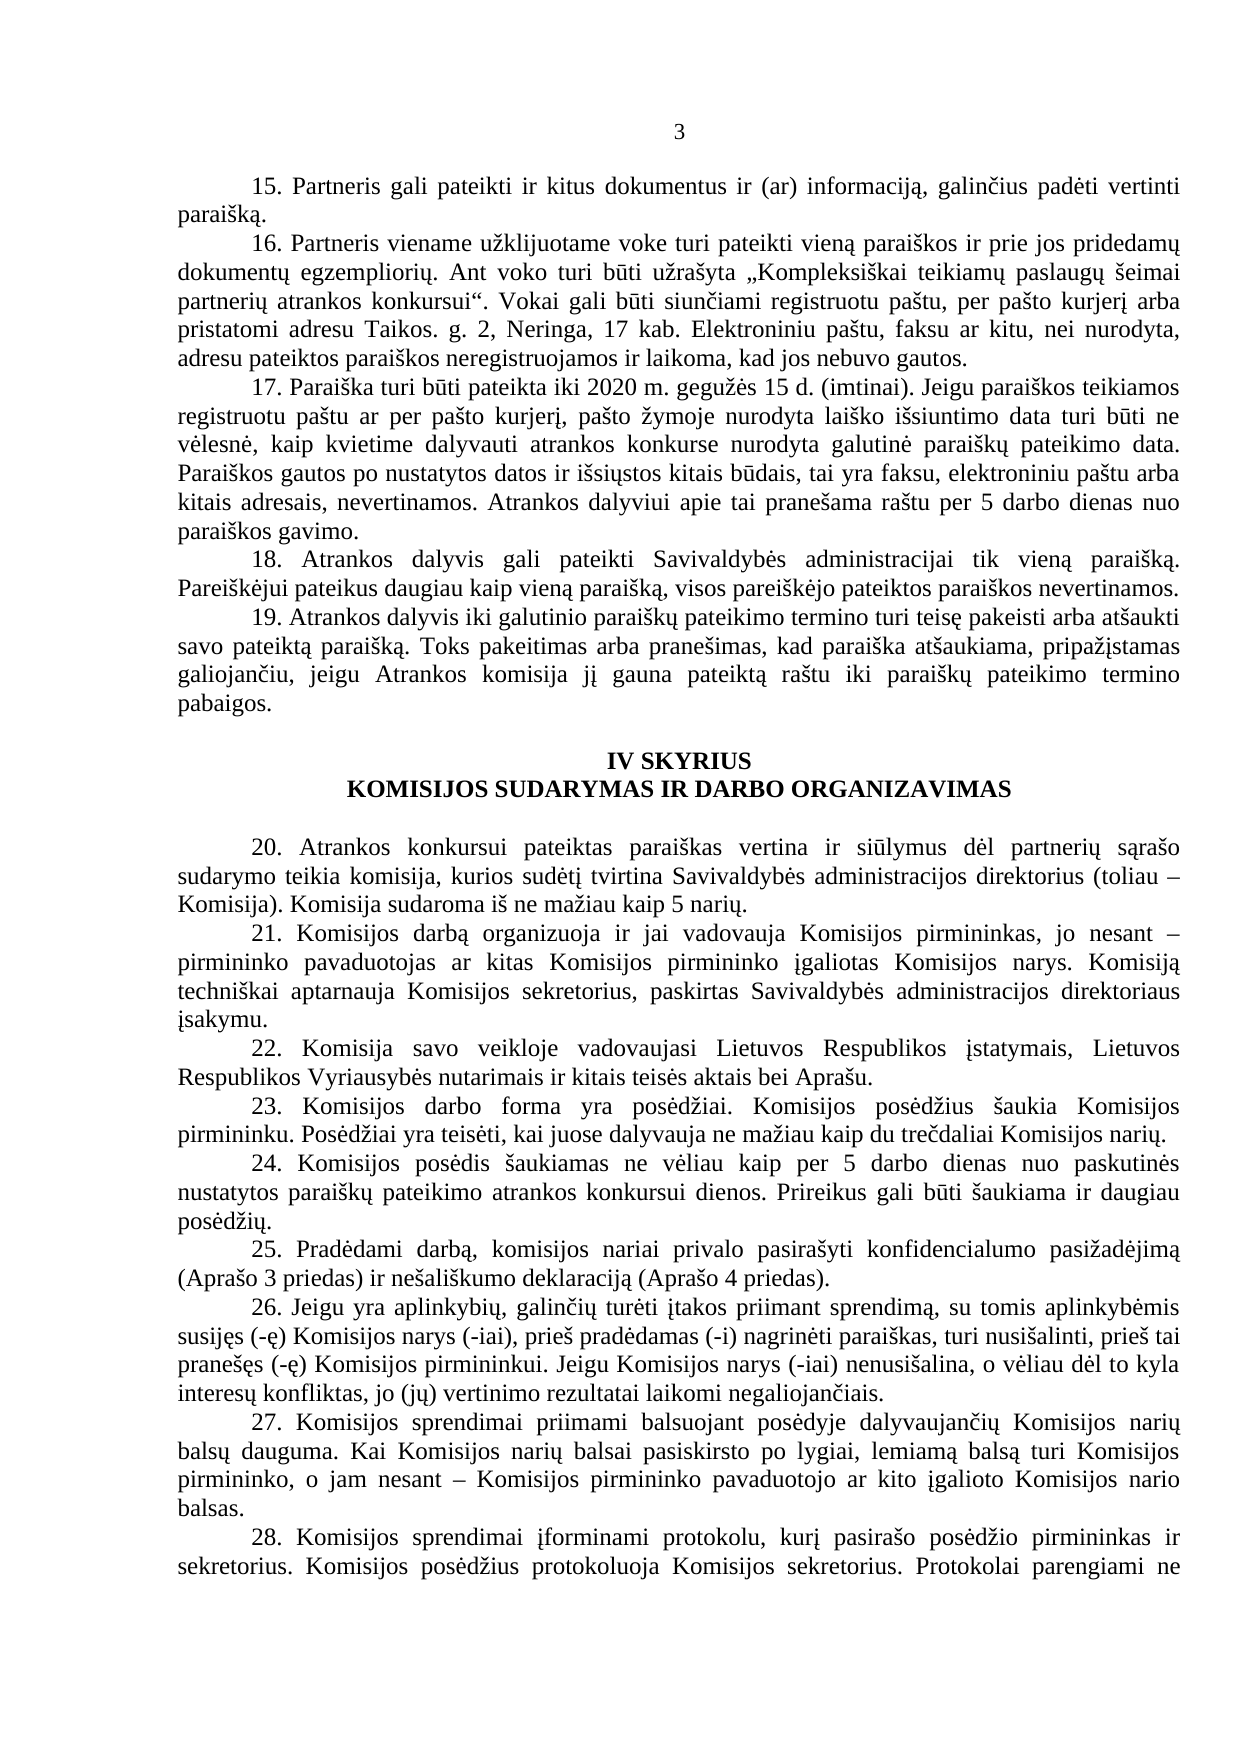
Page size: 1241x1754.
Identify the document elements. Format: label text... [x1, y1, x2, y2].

text 27. Komisijos sprendimai priimami balsuojant posėdyje dalyvaujančių Komisijos narių balsų dauguma. Kai Komisijos narių balsai pasiskirsto po lygiai, lemiamą balsą turi Komisijos pirmininko, o jam nesant – Komisijos pirmininko pavaduotojo ar kito įgalioto Komisijos nario balsas. [177, 1407, 1181, 1522]
text 18. Atrankos dalyvis gali pateikti Savivaldybės administracijai tik vieną paraišką. Pareiškėjui pateikus daugiau kaip vieną paraišką, visos pareiškėjo pateiktos paraiškos nevertinamos. [177, 544, 1181, 602]
text 25. Pradėdami darbą, komisijos nariai privalo pasirašyti konfidencialumo pasižadėjimą (Aprašo 3 priedas) ir nešališkumo deklaraciją (Aprašo 4 priedas). [177, 1234, 1181, 1292]
text 24. Komisijos posėdis šaukiamas ne vėliau kaip per 5 darbo dienas nuo paskutinės nustatytos paraiškų pateikimo atrankos konkursui dienos. Prireikus gali būti šaukiama ir daugiau posėdžių. [177, 1148, 1181, 1234]
text 15. Partneris gali pateikti ir kitus dokumentus ir (ar) informaciją, galinčius padėti vertinti paraišką. [177, 171, 1181, 228]
text 28. Komisijos sprendimai įforminami protokolu, kurį pasirašo posėdžio pirmininkas ir sekretorius. Komisijos posėdžius protokoluoja Komisijos sekretorius. Protokolai parengiami ne [177, 1522, 1181, 1579]
text 22. Komisija savo veikloje vadovaujasi Lietuvos Respublikos įstatymais, Lietuvos Respublikos Vyriausybės nutarimais ir kitais teisės aktais bei Aprašu. [177, 1033, 1181, 1091]
text IV SKYRIUS [177, 746, 1181, 774]
text 20. Atrankos konkursui pateiktas paraiškas vertina ir siūlymus dėl partnerių sąrašo sudarymo teikia komisija, kurios sudėtį tvirtina Savivaldybės administracijos direktorius (toliau – Komisija). Komisija sudaroma iš ne mažiau kaip 5 narių. [177, 832, 1181, 918]
text 19. Atrankos dalyvis iki galutinio paraiškų pateikimo termino turi teisę pakeisti arba atšaukti savo pateiktą paraišką. Toks pakeitimas arba pranešimas, kad paraiška atšaukiama, pripažįstamas galiojančiu, jeigu Atrankos komisija jį gauna pateiktą raštu iki paraiškų pateikimo termino pabaigos. [177, 602, 1181, 717]
text 21. Komisijos darbą organizuoja ir jai vadovauja Komisijos pirmininkas, jo nesant – pirmininko pavaduotojas ar kitas Komisijos pirmininko įgaliotas Komisijos narys. Komisiją techniškai aptarnauja Komisijos sekretorius, paskirtas Savivaldybės administracijos direktoriaus įsakymu. [177, 918, 1181, 1033]
text 26. Jeigu yra aplinkybių, galinčių turėti įtakos priimant sprendimą, su tomis aplinkybėmis susijęs (-ę) Komisijos narys (-iai), prieš pradėdamas (-i) nagrinėti paraiškas, turi nusišalinti, prieš tai pranešęs (-ę) Komisijos pirmininkui. Jeigu Komisijos narys (-iai) nenusišalina, o vėliau dėl to kyla interesų konfliktas, jo (jų) vertinimo rezultatai laikomi negaliojančiais. [177, 1292, 1181, 1407]
text 16. Partneris viename užklijuotame voke turi pateikti vieną paraiškos ir prie jos pridedamų dokumentų egzempliorių. Ant voko turi būti užrašyta „Kompleksiškai teikiamų paslaugų šeimai partnerių atrankos konkursui“. Vokai gali būti siunčiami registruotu paštu, per pašto kurjerį arba pristatomi adresu Taikos. g. 2, Neringa, 17 kab. Elektroniniu paštu, faksu ar kitu, nei nurodyta, adresu pateiktos paraiškos neregistruojamos ir laikoma, kad jos nebuvo gautos. [177, 228, 1181, 372]
text KOMISIJOS SUDARYMAS IR DARBO ORGANIZAVIMAS [177, 774, 1181, 803]
text 17. Paraiška turi būti pateikta iki 2020 m. gegužės 15 d. (imtinai). Jeigu paraiškos teikiamos registruotu paštu ar per pašto kurjerį, pašto žymoje nurodyta laiško išsiuntimo data turi būti ne vėlesnė, kaip kvietime dalyvauti atrankos konkurse nurodyta galutinė paraiškų pateikimo data. Paraiškos gautos po nustatytos datos ir išsiųstos kitais būdais, tai yra faksu, elektroniniu paštu arba kitais adresais, nevertinamos. Atrankos dalyviui apie tai pranešama raštu per 5 darbo dienas nuo paraiškos gavimo. [177, 372, 1181, 544]
text 23. Komisijos darbo forma yra posėdžiai. Komisijos posėdžius šaukia Komisijos pirmininku. Posėdžiai yra teisėti, kai juose dalyvauja ne mažiau kaip du trečdaliai Komisijos narių. [177, 1091, 1181, 1148]
